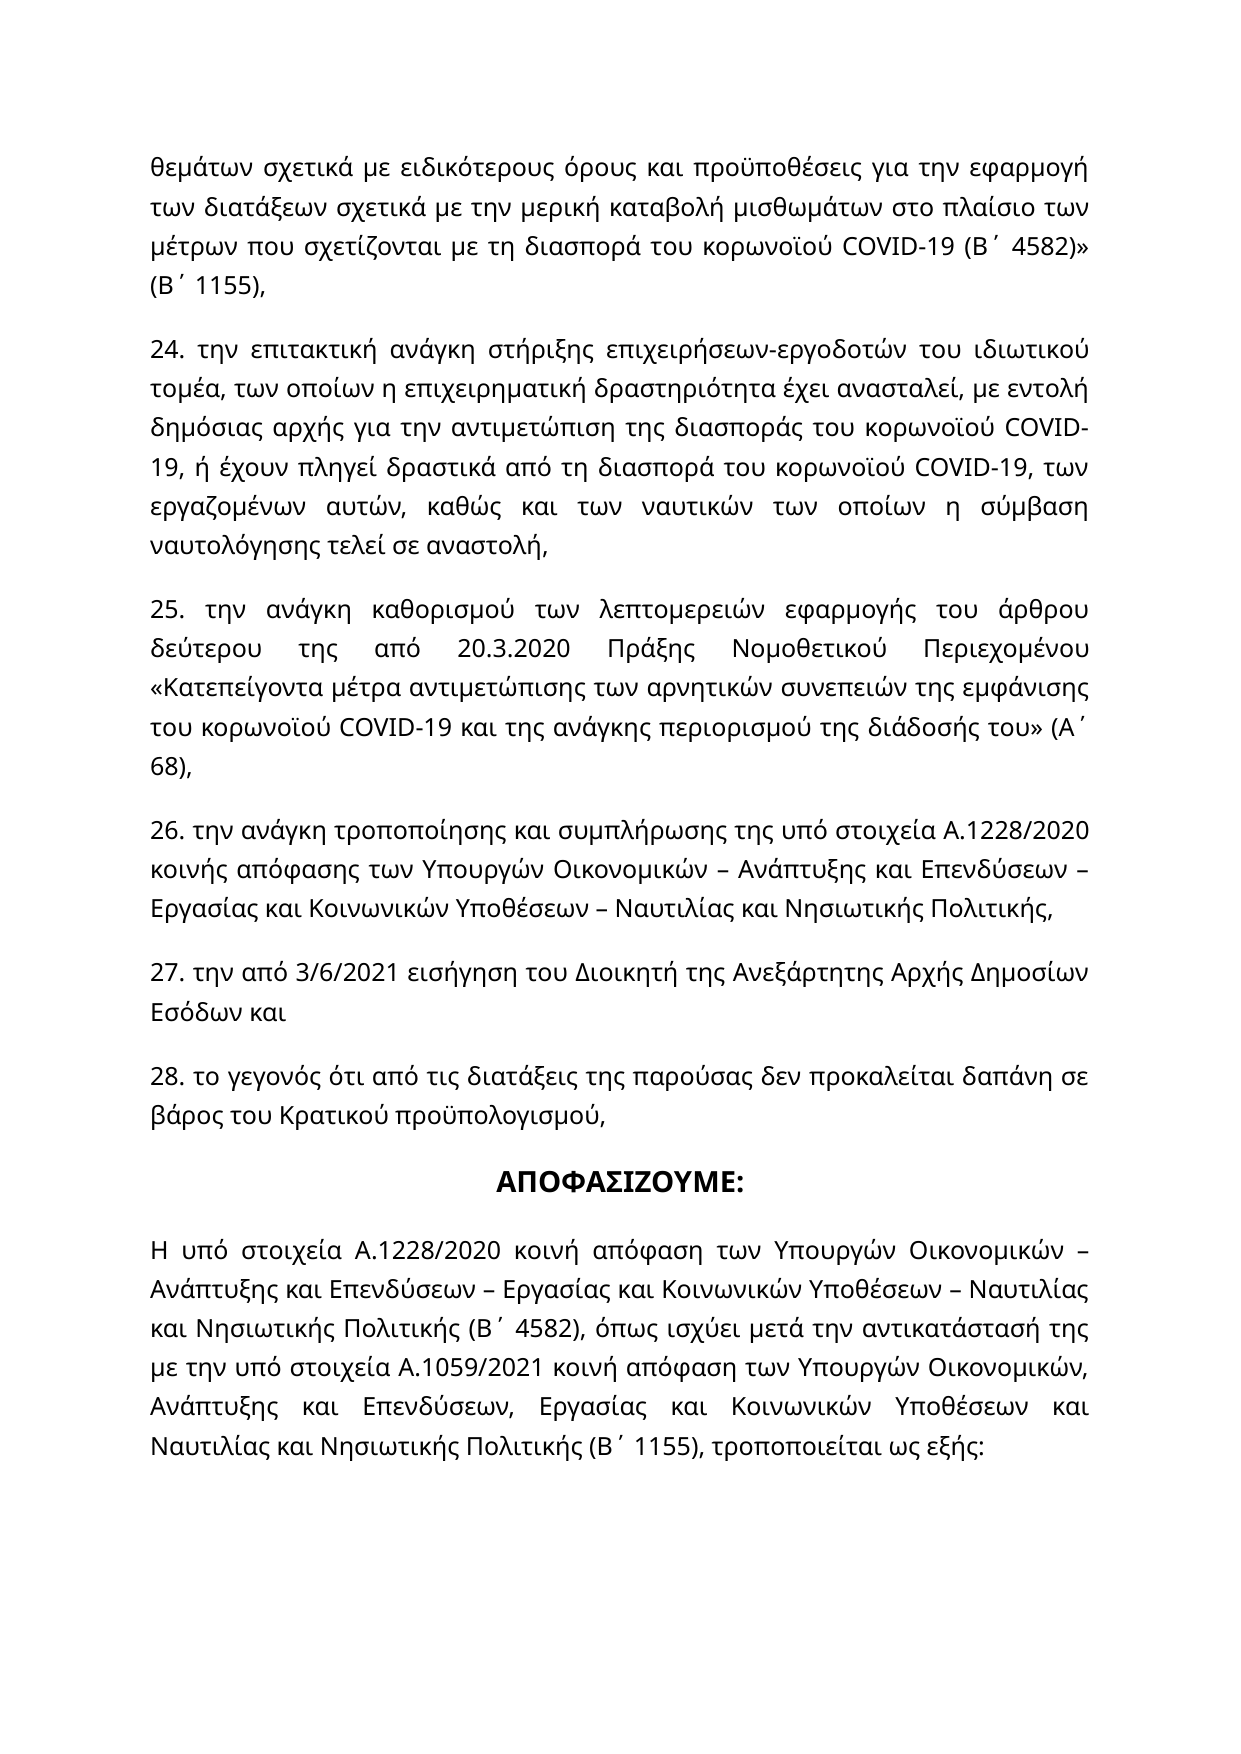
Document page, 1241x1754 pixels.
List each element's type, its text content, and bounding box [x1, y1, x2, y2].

text Η υπό στοιχεία Α.1228/2020 κοινή απόφαση των Υπουργών Οικονομικών – Ανάπτυξης και Επενδύσεων – Εργασίας και Κοινωνικών Υποθέσεων – Ναυτιλίας και Νησιωτικής Πολιτικής (Β΄ 4582), όπως ισχύει μετά την αντικατάστασή της με την υπό στοιχεία Α.1059/2021 κοινή απόφαση των Υπουργών Οικονομικών, Ανάπτυξης και Επενδύσεων, Εργασίας και Κοινωνικών Υποθέσεων και Ναυτιλίας και Νησιωτικής Πολιτικής (Β΄ 1155), τροποποιείται ως εξής: [150, 1232, 1090, 1462]
text 25. την ανάγκη καθορισμού των λεπτομερειών εφαρμογής του άρθρου δεύτερου της από 20.3.2020 Πράξης Νομοθετικού Περιεχομένου «Κατεπείγοντα μέτρα αντιμετώπισης των αρνητικών συνεπειών της εμφάνισης του κορωνοϊού COVID-19 και της ανάγκης περιορισμού της διάδοσής του» (Α΄ 68), [150, 592, 1090, 782]
text θεμάτων σχετικά με ειδικότερους όρους και προϋποθέσεις για την εφαρμογή των διατάξεων σχετικά με την μερική καταβολή μισθωμάτων στο πλαίσιο των μέτρων που σχετίζονται με τη διασπορά του κορωνοϊού COVID-19 (Β΄ 4582)» (Β΄ 1155), [150, 150, 1090, 302]
text ΑΠΟΦΑΣΙΖΟΥΜΕ: [150, 1162, 1090, 1201]
text 24. την επιτακτική ανάγκη στήριξης επιχειρήσεων-εργοδοτών του ιδιωτικού τομέα, των οποίων η επιχειρηματική δραστηριότητα έχει ανασταλεί, με εντολή δημόσιας αρχής για την αντιμετώπιση της διασποράς του κορωνοϊού COVID-19, ή έχουν πληγεί δραστικά από τη διασπορά του κορωνοϊού COVID-19, των εργαζομένων αυτών, καθώς και των ναυτικών των οποίων η σύμβαση ναυτολόγησης τελεί σε αναστολή, [150, 332, 1090, 562]
text 27. την από 3/6/2021 εισήγηση του Διοικητή της Ανεξάρτητης Αρχής Δημοσίων Εσόδων και [150, 955, 1090, 1028]
text 28. το γεγονός ότι από τις διατάξεις της παρούσας δεν προκαλείται δαπάνη σε βάρος του Κρατικού προϋπολογισμού, [150, 1058, 1090, 1132]
text 26. την ανάγκη τροποποίησης και συμπλήρωσης της υπό στοιχεία Α.1228/2020 κοινής απόφασης των Υπουργών Οικονομικών – Ανάπτυξης και Επενδύσεων – Εργασίας και Κοινωνικών Υποθέσεων – Ναυτιλίας και Νησιωτικής Πολιτικής, [150, 812, 1090, 925]
